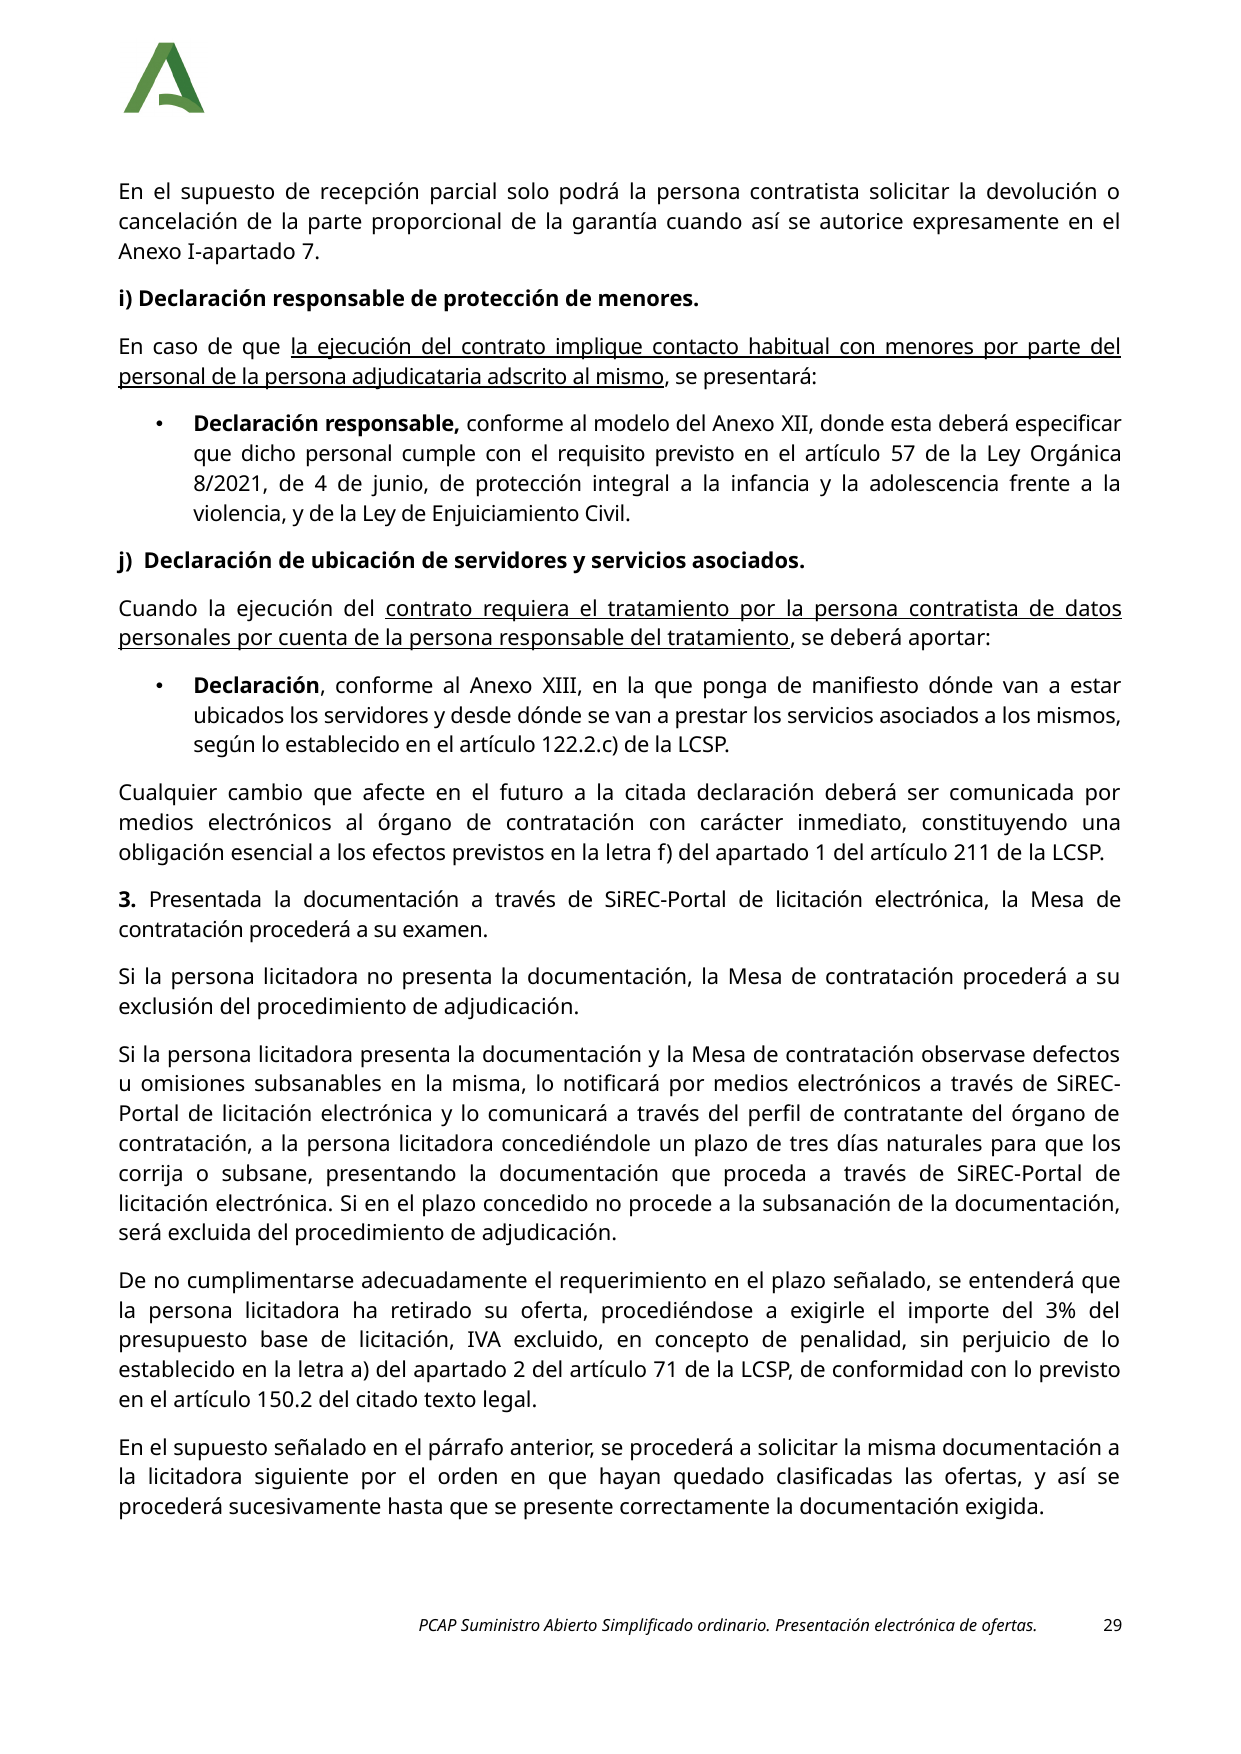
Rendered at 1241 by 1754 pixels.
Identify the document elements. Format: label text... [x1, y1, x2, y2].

list Declaración, conforme al Anexo XIII, en la que ponga de manifiesto dónde van a estar ubicados los servidores y desde dónde se van a prestar los servicios asociados a los mismos, según lo establecido en el artículo 122.2.c) de la LCSP. [156, 670, 1122, 759]
text De no cumplimentarse adecuadamente el requerimiento en el plazo señalado, se entenderá que la persona licitadora ha retirado su oferta, procediéndose a exigirle el importe del 3% del presupuesto base de licitación, IVA excluido, en concepto de penalidad, sin perjuicio de lo establecido en la letra a) del apartado 2 del artículo 71 de la LCSP, de conformidad con lo previsto en el artículo 150.2 del citado texto legal. [118, 1265, 1122, 1414]
text En el supuesto de recepción parcial solo podrá la persona contratista solicitar la devolución o cancelación de la parte proporcional de la garantía cuando así se autorice expresamente en el Anexo I-apartado 7. [118, 176, 1122, 266]
text 3. Presentada la documentación a través de SiREC-Portal de licitación electrónica, la Mesa de contratación procederá a su examen. [118, 884, 1122, 944]
list Declaración responsable, conforme al modelo del Anexo XII, donde esta deberá especificar que dicho personal cumple con el requisito previsto en el artículo 57 de la Ley Orgánica 8/2021, de 4 de junio, de protección integral a la infancia y la adolescencia frente a la violencia, y de la Ley de Enjuiciamiento Civil. [156, 408, 1122, 527]
text Si la persona licitadora no presenta la documentación, la Mesa de contratación procederá a su exclusión del procedimiento de adjudicación. [118, 961, 1122, 1021]
text Cuando la ejecución del contrato requiera el tratamiento por la persona contratista de datos personales por cuenta de la persona responsable del tratamiento, se deberá aportar: [118, 593, 1122, 652]
text En el supuesto señalado en el párrafo anterior, se procederá a solicitar la misma documentación a la licitadora siguiente por el orden en que hayan quedado clasificadas las ofertas, y así se procederá sucesivamente hasta que se presente correctamente la documentación exigida. [118, 1432, 1122, 1521]
text i) Declaración responsable de protección de menores. [118, 283, 1122, 313]
text Cualquier cambio que afecte en el futuro a la citada declaración deberá ser comunicada por medios electrónicos al órgano de contratación con carácter inmediato, constituyendo una obligación esencial a los efectos previstos en la letra f) del apartado 1 del artículo 211 de la LCSP. [118, 777, 1122, 866]
text j) Declaración de ubicación de servidores y servicios asociados. [118, 545, 1122, 575]
picture [119, 38, 209, 117]
text Si la persona licitadora presenta la documentación y la Mesa de contratación observase defectos u omisiones subsanables en la misma, lo notificará por medios electrónicos a través de SiREC-Portal de licitación electrónica y lo comunicará a través del perfil de contratante del órgano de contratación, a la persona licitadora concediéndole un plazo de tres días naturales para que los corrija o subsane, presentando la documentación que proceda a través de SiREC-Portal de licitación electrónica. Si en el plazo concedido no procede a la subsanación de la documentación, será excluida del procedimiento de adjudicación. [118, 1039, 1122, 1247]
text En caso de que la ejecución del contrato implique contacto habitual con menores por parte del personal de la persona adjudicataria adscrito al mismo, se presentará: [118, 331, 1122, 391]
